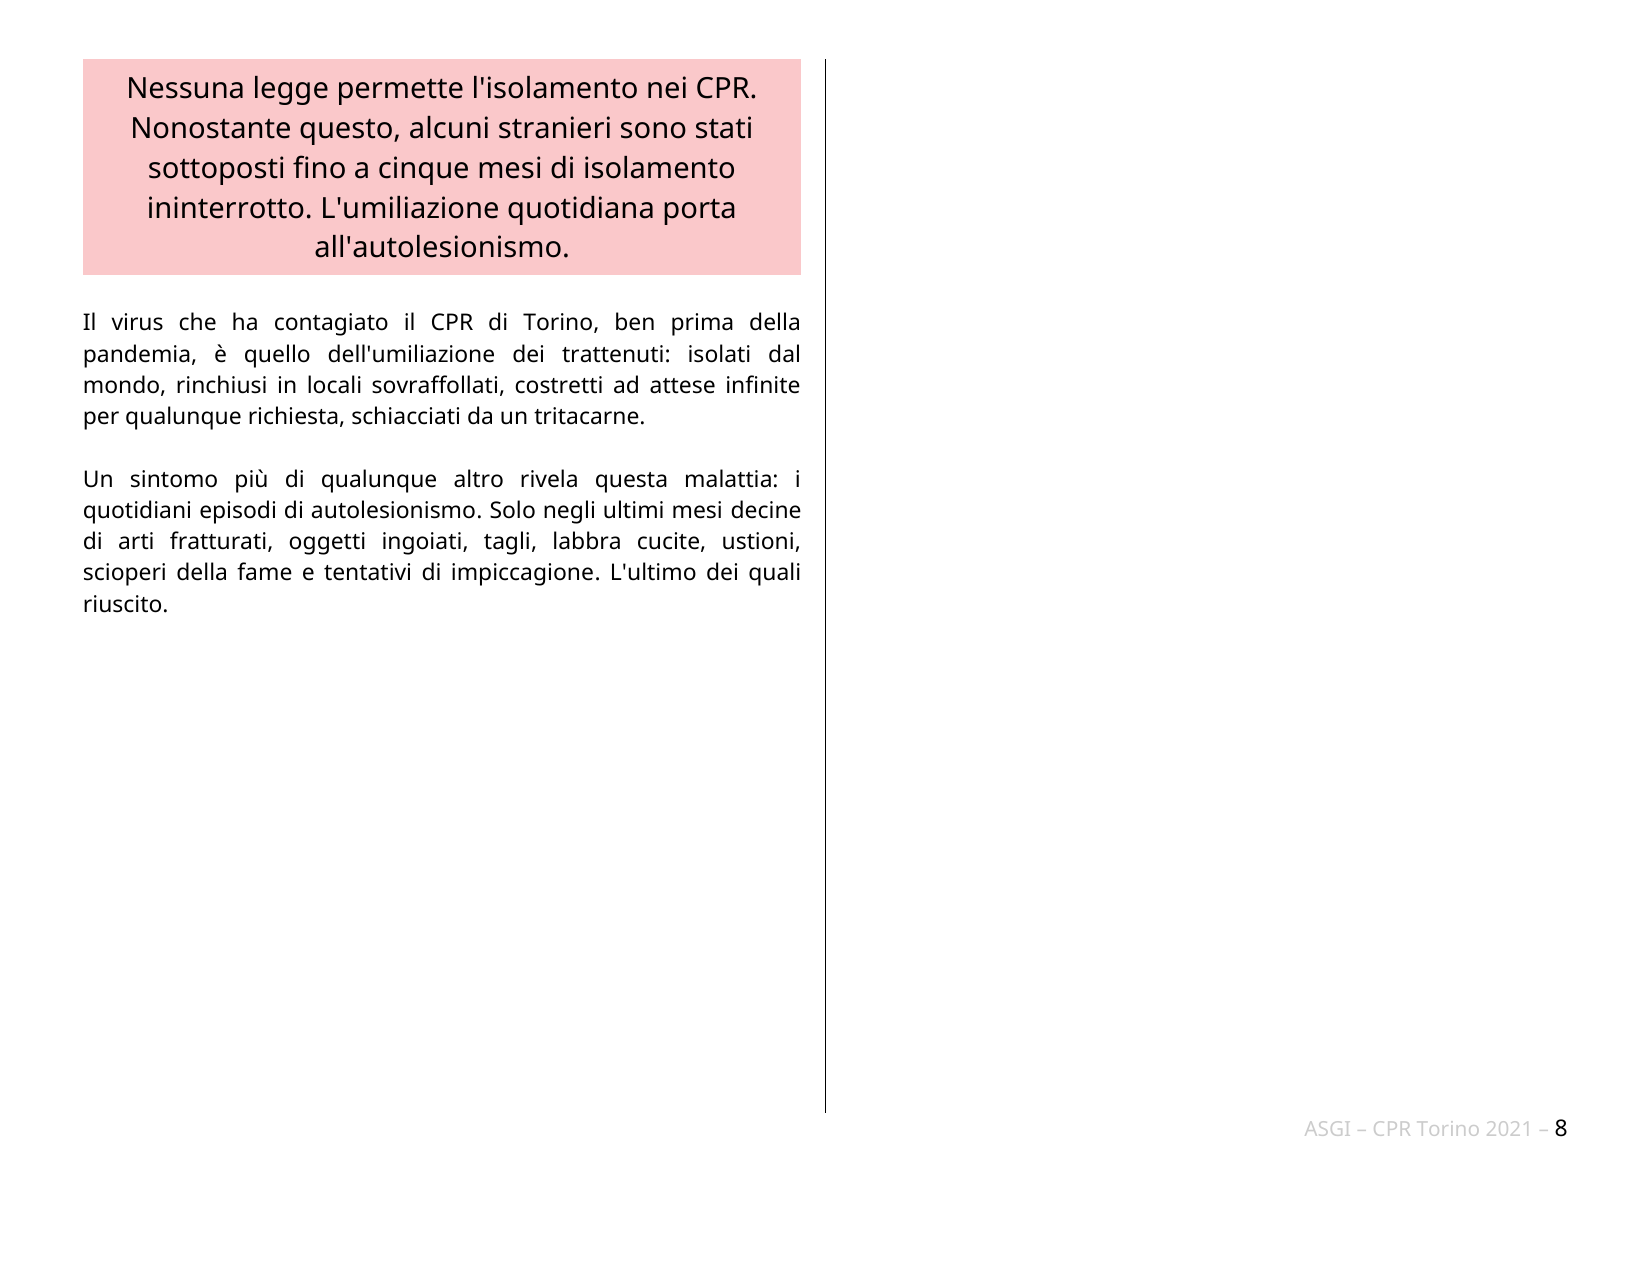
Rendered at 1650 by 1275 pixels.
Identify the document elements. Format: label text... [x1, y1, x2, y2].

text Il virus che ha contagiato il CPR di Torino, ben prima della pandemia, è quello dell'umiliazione dei trattenuti: isolati dal mondo, rinchiusi in locali sovraffollati, costretti ad attese infinite per qualunque richiesta, schiacciati da un tritacarne. [83, 306, 801, 431]
table_header Nessuna legge permette l'isolamento nei CPR. Nonostante questo, alcuni stranieri sono stati sottoposti fino a cinque mesi di isolamento ininterrotto. L'umiliazione quotidiana porta all'autolesionismo. [83, 59, 801, 275]
text Un sintomo più di qualunque altro rivela questa malattia: i quotidiani episodi di autolesionismo. Solo negli ultimi mesi decine di arti fratturati, oggetti ingoiati, tagli, labbra cucite, ustioni, scioperi della fame e tentativi di impiccagione. L'ultimo dei quali riuscito. [83, 463, 801, 619]
